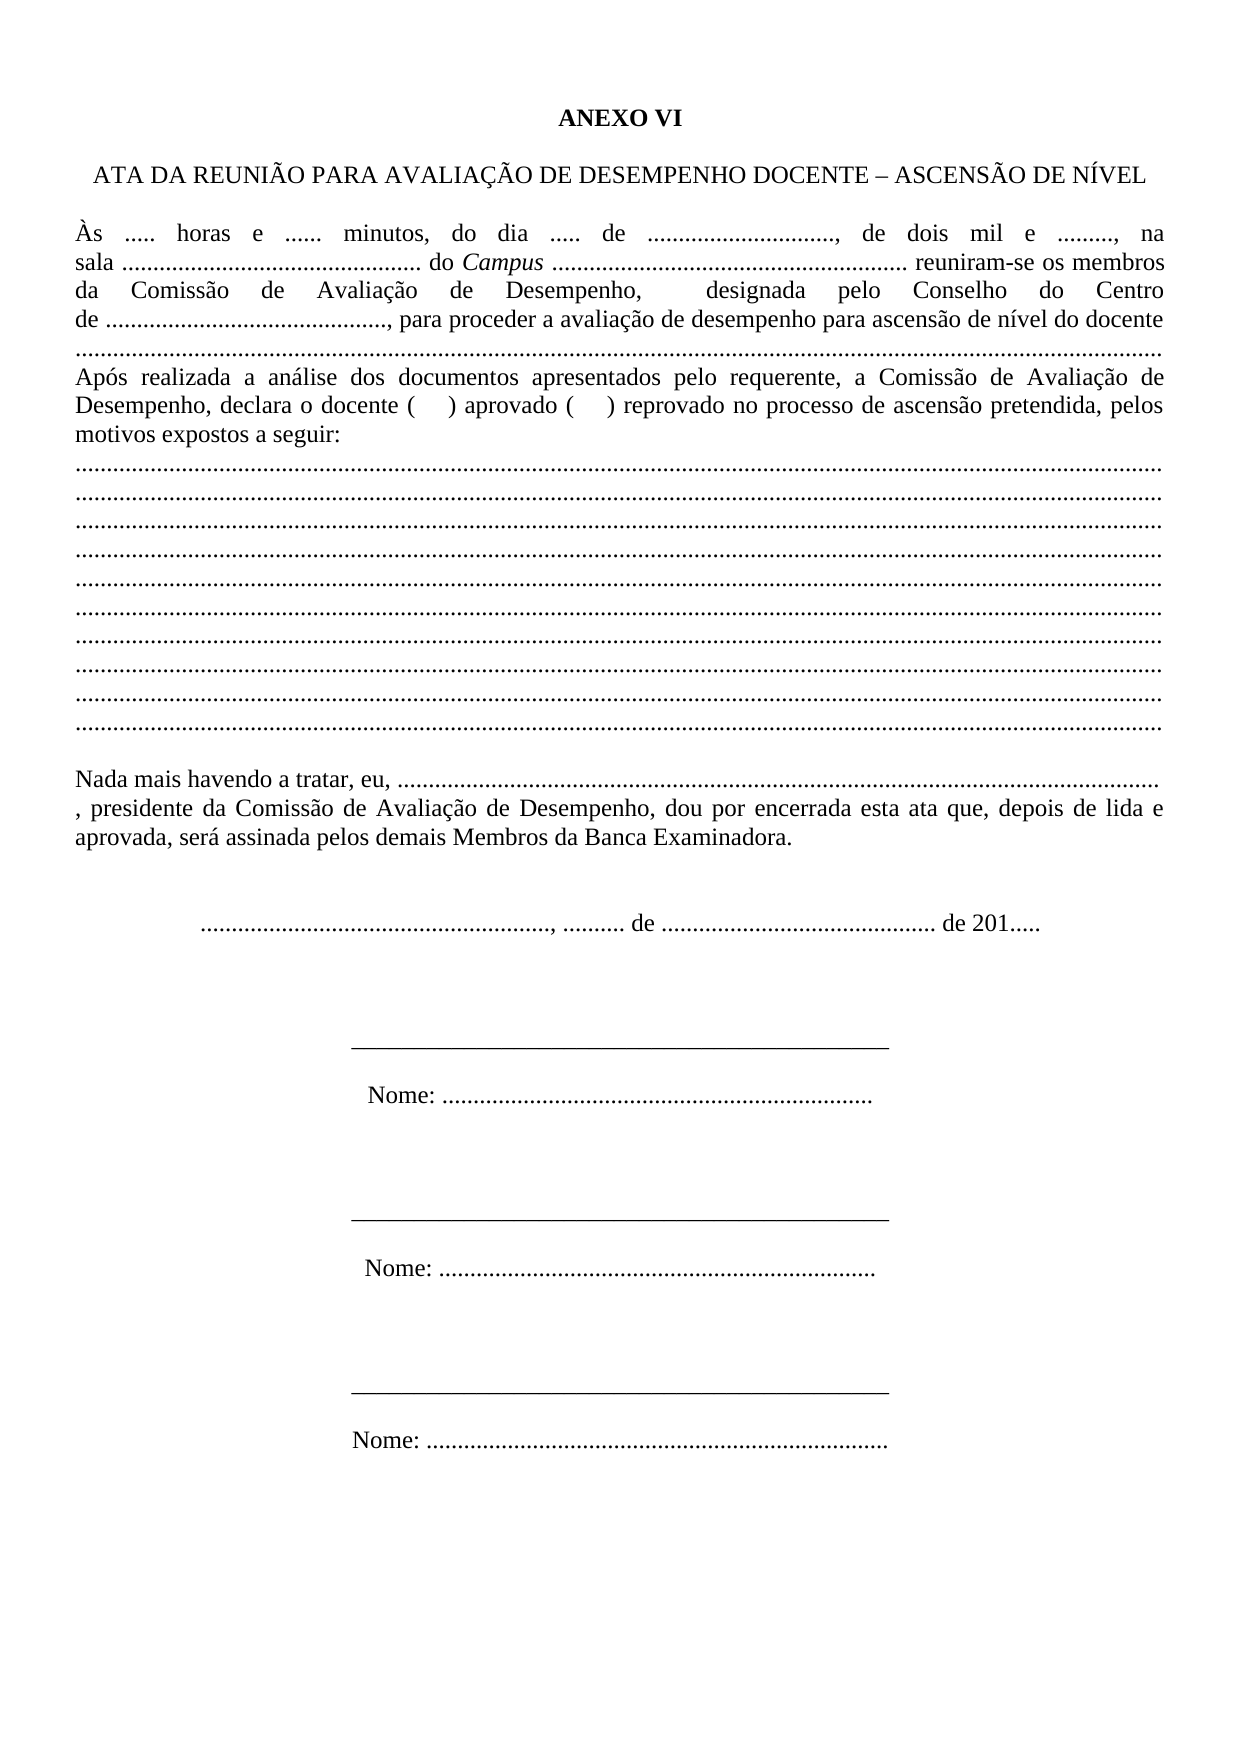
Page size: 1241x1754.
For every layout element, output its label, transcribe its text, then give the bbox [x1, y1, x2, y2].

table_header [496, 994, 1116, 1023]
text .............................................................................................................................................................................. [75, 592, 1165, 621]
table_header [75, 994, 496, 1023]
text Nome: .......................................................................... [75, 1426, 1165, 1454]
text ___________________________________________ [75, 1196, 1165, 1224]
text , presidente da Comissão de Avaliação de Desempenho, dou por encerrada esta ata que, depois de lida e aprovada, será assinada pelos demais Membros da Banca Examinadora. [75, 793, 1165, 851]
text .............................................................................................................................................................................. [75, 707, 1165, 736]
text ___________________________________________ [75, 1023, 1165, 1052]
text .............................................................................................................................................................................. [75, 477, 1165, 506]
text ANEXO VI [75, 103, 1165, 132]
text Nada mais havendo a tratar, eu, .......................................................................................................................... [75, 764, 1165, 793]
text .............................................................................................................................................................................. [75, 621, 1165, 649]
text Nome: ...................................................................... [75, 1253, 1165, 1282]
text .............................................................................................................................................................................. [75, 563, 1165, 592]
text .............................................................................................................................................................................. [75, 534, 1165, 563]
text Às ..... horas e ...... minutos, do dia ..... de .............................., de dois mil e ........., na sala ................................................ do Campus ......................................................... reuniram-se os membros da Comissão de Avaliação de Desempenho, designada pelo Conselho do Centro de ............................................., para proceder a avaliação de desempenho para ascensão de nível do docente .............................................................................................................................................................................. [75, 218, 1165, 362]
text .............................................................................................................................................................................. [75, 678, 1165, 707]
text ___________________________________________ [75, 1368, 1165, 1397]
text .............................................................................................................................................................................. [75, 506, 1165, 534]
text Nome: ..................................................................... [75, 1081, 1165, 1109]
text .............................................................................................................................................................................. [75, 649, 1165, 678]
text ATA DA REUNIÃO PARA AVALIAÇÃO DE DESEMPENHO DOCENTE – ASCENSÃO DE NÍVEL [75, 161, 1165, 189]
text .............................................................................................................................................................................. [75, 448, 1165, 477]
text ........................................................, .......... de ............................................ de 201..... [75, 908, 1165, 937]
text Após realizada a análise dos documentos apresentados pelo requerente, a Comissão de Avaliação de Desempenho, declara o docente ( ) aprovado ( ) reprovado no processo de ascensão pretendida, pelos motivos expostos a seguir: [75, 362, 1165, 448]
